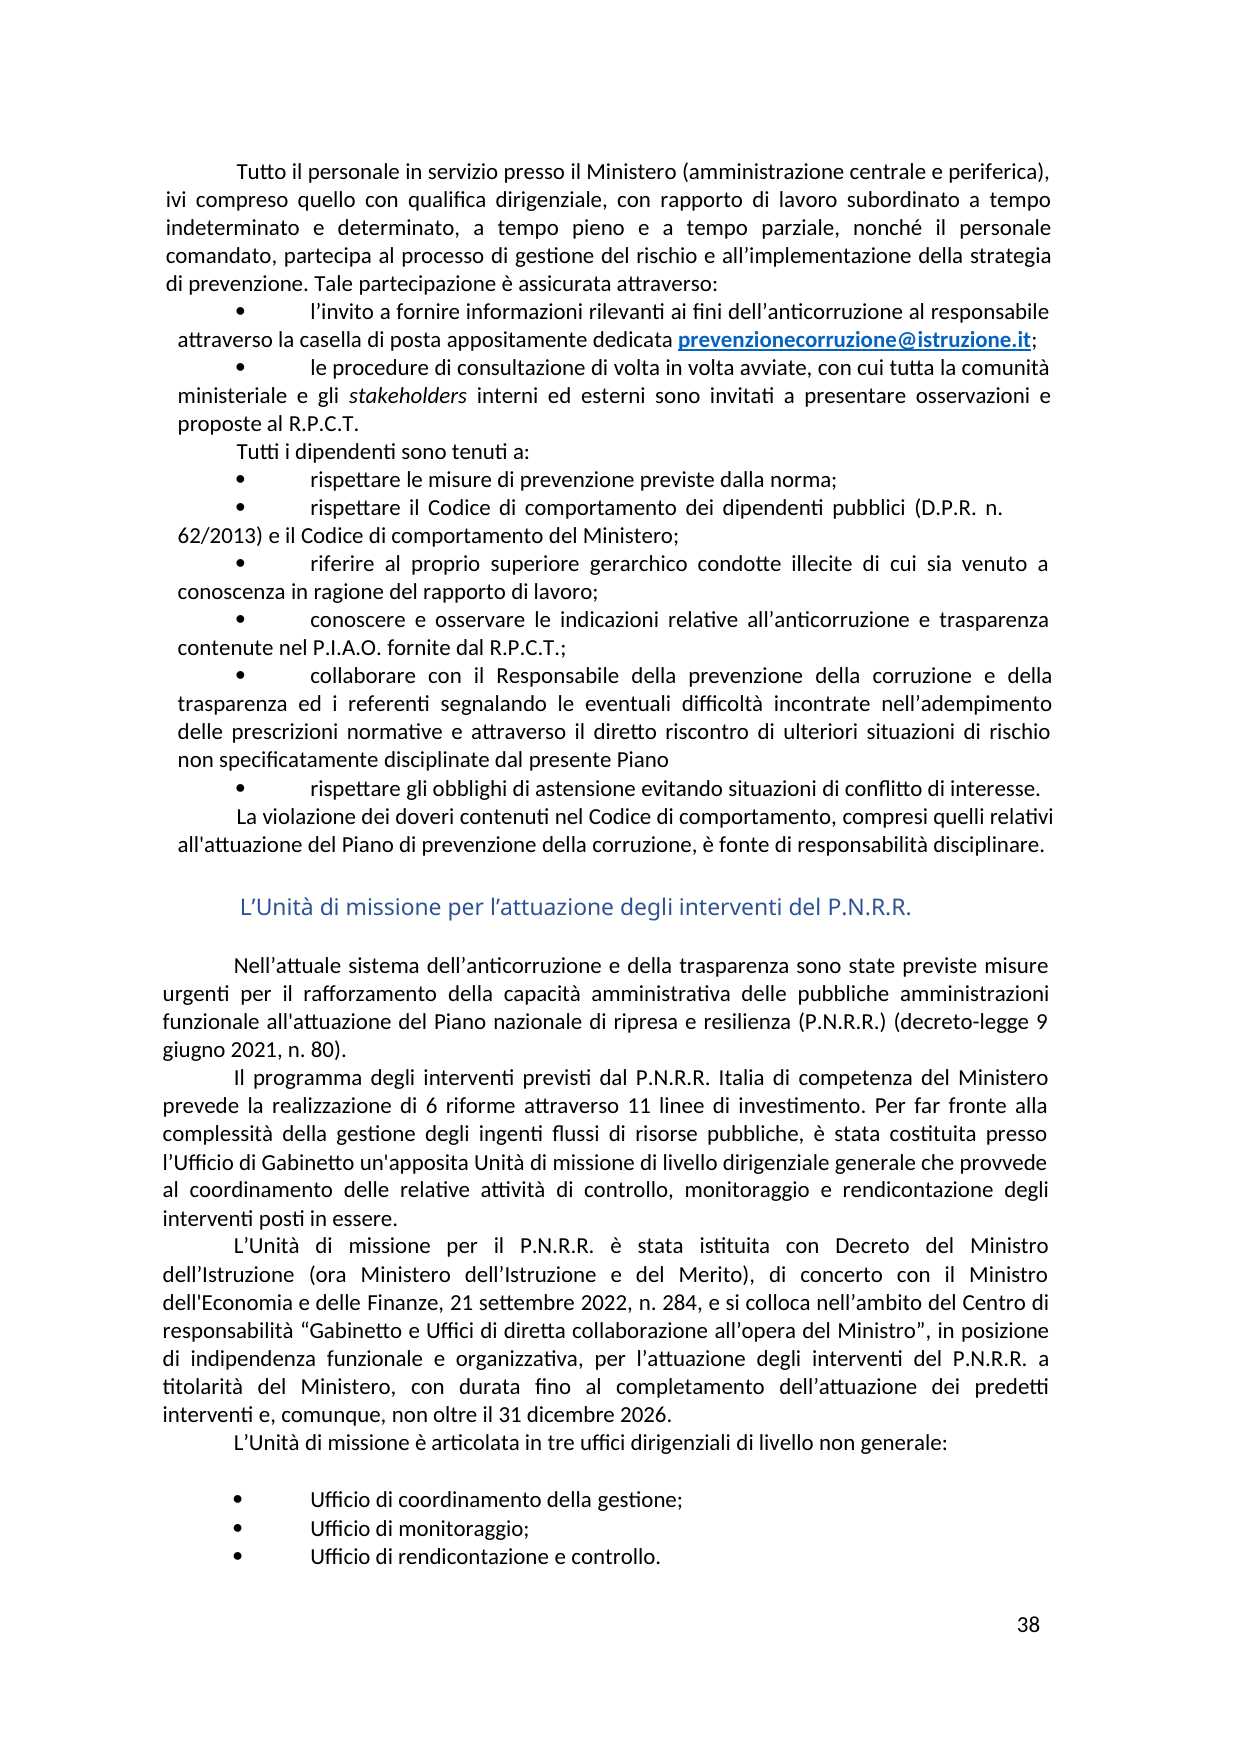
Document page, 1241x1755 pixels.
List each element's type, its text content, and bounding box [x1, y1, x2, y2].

text L’Unità di missione per il P.N.R.R. è stata istituita con Decreto del Ministro dell’Istruzione (ora Ministero dell’Istruzione e del Merito), di concerto con il Ministro dell'Economia e delle Finanze, 21 settembre 2022, n. 284, e si colloca nell’ambito del Centro di responsabilità “Gabinetto e Uffici di diretta collaborazione all’opera del Ministro”, in posizione di indipendenza funzionale e organizzativa, per l’attuazione degli interventi del P.N.R.R. a titolarità del Ministero, con durata fino al completamento dell’attuazione dei predetti interventi e, comunque, non oltre il 31 dicembre 2026. [162, 1232, 1049, 1428]
list rispettare le misure di prevenzione previste dalla norma; [236, 465, 1136, 493]
list Ufficio di coordinamento della gestione; [233, 1484, 1136, 1513]
text L’Unità di missione per l’attuazione degli interventi del P.N.R.R. [239, 891, 1136, 922]
text contenute nel P.I.A.O. fornite dal R.P.C.T.; [177, 633, 1136, 661]
list Ufficio di monitoraggio; [233, 1513, 1136, 1542]
text L’Unità di missione è articolata in tre uffici dirigenziali di livello non generale: [233, 1428, 1136, 1456]
list rispettare gli obblighi di astensione evitando situazioni di conflitto di interesse. [236, 773, 1136, 802]
list Ufficio di rendicontazione e controllo. [233, 1542, 1136, 1570]
text Tutti i dipendenti sono tenuti a: [236, 437, 1136, 465]
text attraverso la casella di posta appositamente dedicata prevenzionecorruzione@istruzione.it; [177, 325, 1136, 353]
text Il programma degli interventi previsti dal P.N.R.R. Italia di competenza del Ministero prevede la realizzazione di 6 riforme attraverso 11 linee di investimento. Per far fronte alla complessità della gestione degli ingenti flussi di risorse pubbliche, è stata costituita presso l’Ufficio di Gabinetto un'apposita Unità di missione di livello dirigenziale generale che provvede al coordinamento delle relative attività di controllo, monitoraggio e rendicontazione degli interventi posti in essere. [162, 1063, 1049, 1232]
list conoscere e osservare le indicazioni relative all’anticorruzione e trasparenza [236, 605, 1136, 633]
text Tutto il personale in servizio presso il Ministero (amministrazione centrale e periferica), ivi compreso quello con qualifica dirigenziale, con rapporto di lavoro subordinato a tempo indeterminato e determinato, a tempo pieno e a tempo parziale, nonché il personale comandato, partecipa al processo di gestione del rischio e all’implementazione della strategia di prevenzione. Tale partecipazione è assicurata attraverso: [166, 157, 1052, 297]
text Nell’attuale sistema dell’anticorruzione e della trasparenza sono state previste misure urgenti per il rafforzamento della capacità amministrativa delle pubbliche amministrazioni funzionale all'attuazione del Piano nazionale di ripresa e resilienza (P.N.R.R.) (decreto-legge 9 giugno 2021, n. 80). [162, 951, 1049, 1063]
list le procedure di consultazione di volta in volta avviate, con cui tutta la comunità ministeriale e gli stakeholders interni ed esterni sono invitati a presentare osservazioni e proposte al R.P.C.T. [177, 353, 1052, 437]
list l’invito a fornire informazioni rilevanti ai fini dell’anticorruzione al responsabile [236, 297, 1136, 325]
list collaborare con il Responsabile della prevenzione della corruzione e della trasparenza ed i referenti segnalando le eventuali difficoltà incontrate nell’adempimento delle prescrizioni normative e attraverso il diretto riscontro di ulteriori situazioni di rischio non specificatamente disciplinate dal presente Piano [177, 661, 1053, 773]
list riferire al proprio superiore gerarchico condotte illecite di cui sia venuto a conoscenza in ragione del rapporto di lavoro; [177, 549, 1052, 605]
list rispettare il Codice di comportamento dei dipendenti pubblici (D.P.R. n. 62/2013) e il Codice di comportamento del Ministero; [177, 493, 1052, 549]
text La violazione dei doveri contenuti nel Codice di comportamento, compresi quelli relativi all'attuazione del Piano di prevenzione della corruzione, è fonte di responsabilità disciplinare. [177, 802, 1067, 858]
